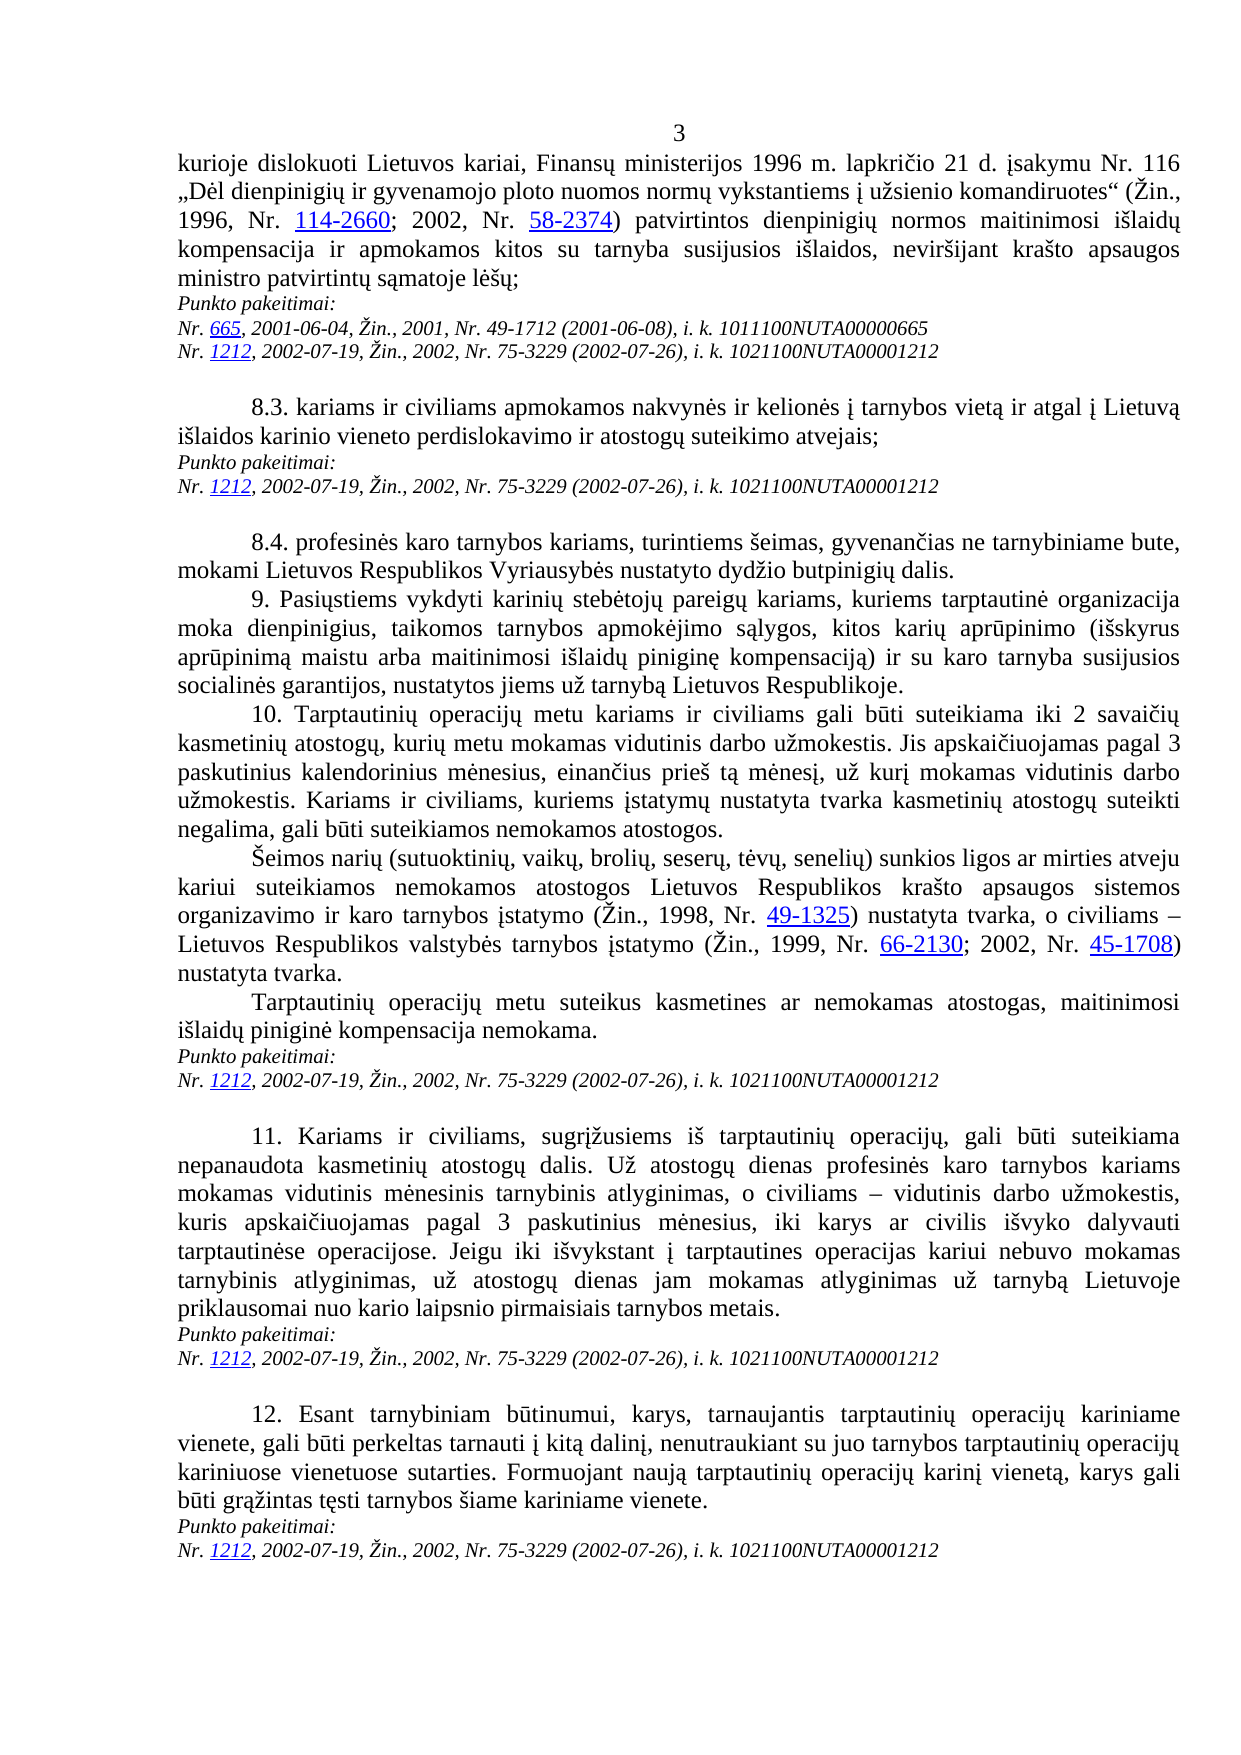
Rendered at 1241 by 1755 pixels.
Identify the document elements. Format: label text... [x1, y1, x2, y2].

text Nr. 1212, 2002-07-19, Žin., 2002, Nr. 75-3229 (2002-07-26), i. k. 1021100NUTA00001212 [177, 1068, 1181, 1092]
text 11. Kariams ir civiliams, sugrįžusiems iš tarptautinių operacijų, gali būti suteikiama nepanaudota kasmetinių atostogų dalis. Už atostogų dienas profesinės karo tarnybos kariams mokamas vidutinis mėnesinis tarnybinis atlyginimas, o civiliams – vidutinis darbo užmokestis, kuris apskaičiuojamas pagal 3 paskutinius mėnesius, iki karys ar civilis išvyko dalyvauti tarptautinėse operacijose. Jeigu iki išvykstant į tarptautines operacijas kariui nebuvo mokamas tarnybinis atlyginimas, už atostogų dienas jam mokamas atlyginimas už tarnybą Lietuvoje priklausomai nuo kario laipsnio pirmaisiais tarnybos metais. [177, 1121, 1181, 1322]
text Šeimos narių (sutuoktinių, vaikų, brolių, seserų, tėvų, senelių) sunkios ligos ar mirties atveju kariui suteikiamos nemokamos atostogos Lietuvos Respublikos krašto apsaugos sistemos organizavimo ir karo tarnybos įstatymo (Žin., 1998, Nr. 49-1325) nustatyta tvarka, o civiliams – Lietuvos Respublikos valstybės tarnybos įstatymo (Žin., 1999, Nr. 66-2130; 2002, Nr. 45-1708) nustatyta tvarka. [177, 843, 1181, 987]
text Punkto pakeitimai: [177, 291, 1181, 315]
text kurioje dislokuoti Lietuvos kariai, Finansų ministerijos 1996 m. lapkričio 21 d. įsakymu Nr. 116 „Dėl dienpinigių ir gyvenamojo ploto nuomos normų vykstantiems į užsienio komandiruotes“ (Žin., 1996, Nr. 114-2660; 2002, Nr. 58-2374) patvirtintos dienpinigių normos maitinimosi išlaidų kompensacija ir apmokamos kitos su tarnyba susijusios išlaidos, neviršijant krašto apsaugos ministro patvirtintų sąmatoje lėšų; [177, 148, 1181, 291]
text Punkto pakeitimai: [177, 1322, 1181, 1346]
text Nr. 665, 2001-06-04, Žin., 2001, Nr. 49-1712 (2001-06-08), i. k. 1011100NUTA00000665 [177, 315, 1181, 339]
text Nr. 1212, 2002-07-19, Žin., 2002, Nr. 75-3229 (2002-07-26), i. k. 1021100NUTA00001212 [177, 339, 1181, 363]
text 12. Esant tarnybiniam būtinumui, karys, tarnaujantis tarptautinių operacijų kariniame vienete, gali būti perkeltas tarnauti į kitą dalinį, nenutraukiant su juo tarnybos tarptautinių operacijų kariniuose vienetuose sutarties. Formuojant naują tarptautinių operacijų karinį vienetą, karys gali būti grąžintas tęsti tarnybos šiame kariniame vienete. [177, 1399, 1181, 1514]
text 9. Pasiųstiems vykdyti karinių stebėtojų pareigų kariams, kuriems tarptautinė organizacija moka dienpinigius, taikomos tarnybos apmokėjimo sąlygos, kitos karių aprūpinimo (išskyrus aprūpinimą maistu arba maitinimosi išlaidų piniginę kompensaciją) ir su karo tarnyba susijusios socialinės garantijos, nustatytos jiems už tarnybą Lietuvos Respublikoje. [177, 584, 1181, 699]
text Tarptautinių operacijų metu suteikus kasmetines ar nemokamas atostogas, maitinimosi išlaidų piniginė kompensacija nemokama. [177, 987, 1181, 1044]
text Punkto pakeitimai: [177, 1514, 1181, 1538]
text 8.4. profesinės karo tarnybos kariams, turintiems šeimas, gyvenančias ne tarnybiniame bute, mokami Lietuvos Respublikos Vyriausybės nustatyto dydžio butpinigių dalis. [177, 527, 1181, 584]
text 8.3. kariams ir civiliams apmokamos nakvynės ir kelionės į tarnybos vietą ir atgal į Lietuvą išlaidos karinio vieneto perdislokavimo ir atostogų suteikimo atvejais; [177, 392, 1181, 450]
text Nr. 1212, 2002-07-19, Žin., 2002, Nr. 75-3229 (2002-07-26), i. k. 1021100NUTA00001212 [177, 1538, 1181, 1562]
text 10. Tarptautinių operacijų metu kariams ir civiliams gali būti suteikiama iki 2 savaičių kasmetinių atostogų, kurių metu mokamas vidutinis darbo užmokestis. Jis apskaičiuojamas pagal 3 paskutinius kalendorinius mėnesius, einančius prieš tą mėnesį, už kurį mokamas vidutinis darbo užmokestis. Kariams ir civiliams, kuriems įstatymų nustatyta tvarka kasmetinių atostogų suteikti negalima, gali būti suteikiamos nemokamos atostogos. [177, 699, 1181, 843]
text Punkto pakeitimai: [177, 1044, 1181, 1068]
text Punkto pakeitimai: [177, 450, 1181, 474]
text Nr. 1212, 2002-07-19, Žin., 2002, Nr. 75-3229 (2002-07-26), i. k. 1021100NUTA00001212 [177, 1346, 1181, 1370]
text Nr. 1212, 2002-07-19, Žin., 2002, Nr. 75-3229 (2002-07-26), i. k. 1021100NUTA00001212 [177, 474, 1181, 498]
